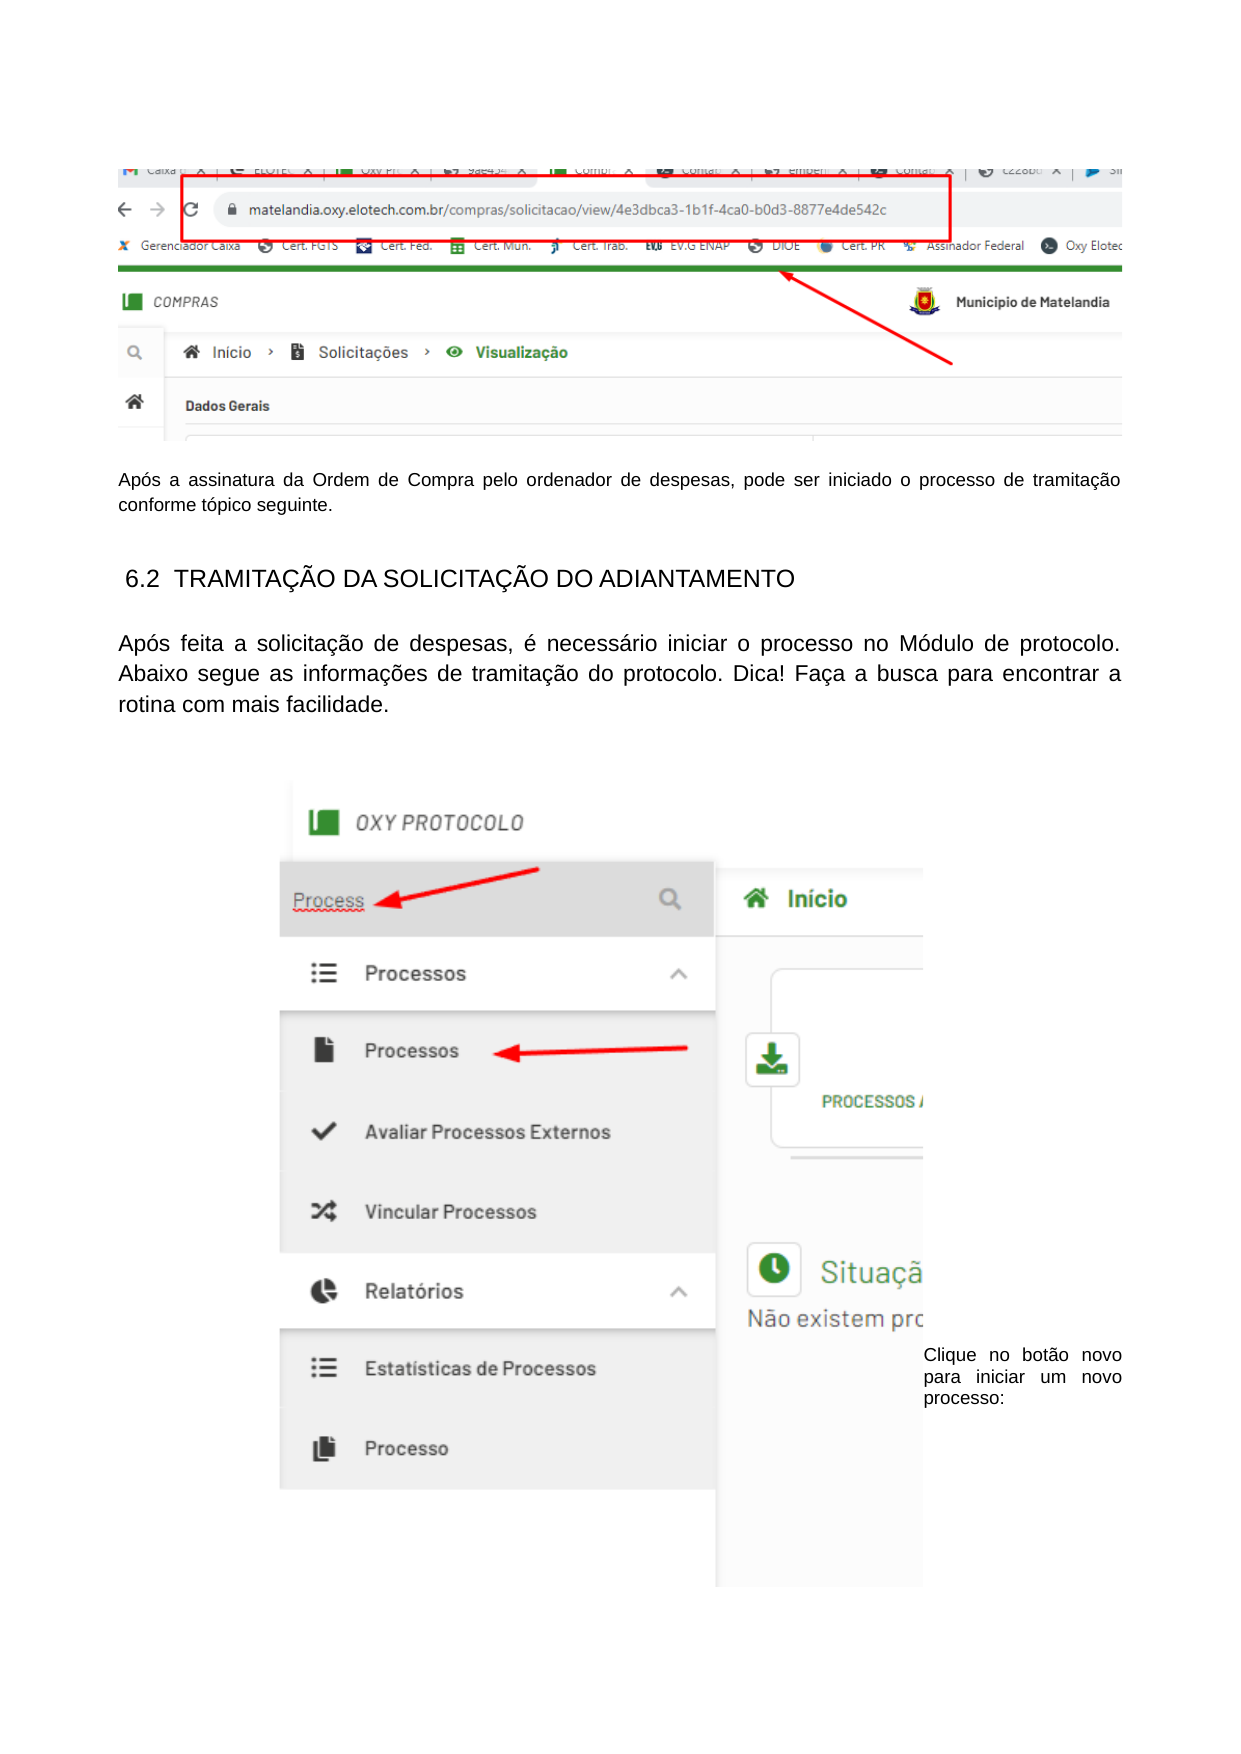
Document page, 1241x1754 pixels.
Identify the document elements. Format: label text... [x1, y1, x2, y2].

subtitle TRAMITAÇÃO DA SOLICITAÇÃO DO ADIANTAMENTO [118, 564, 1122, 593]
text [118, 1344, 279, 1408]
picture [118, 169, 1123, 441]
text Clique no botão novo para iniciar um novo processo: [924, 1344, 1122, 1408]
picture [279, 780, 924, 1587]
text Após a assinatura da Ordem de Compra pelo ordenador de despesas, pode ser iniciado o processo de tramitação conforme tópico seguinte. [118, 469, 1122, 515]
text Após feita a solicitação de despesas, é necessário iniciar o processo no Módulo de protocolo. Abaixo segue as informações de tramitação do protocolo. Dica! Faça a busca para encontrar a rotina com mais facilidade. [118, 630, 1122, 717]
